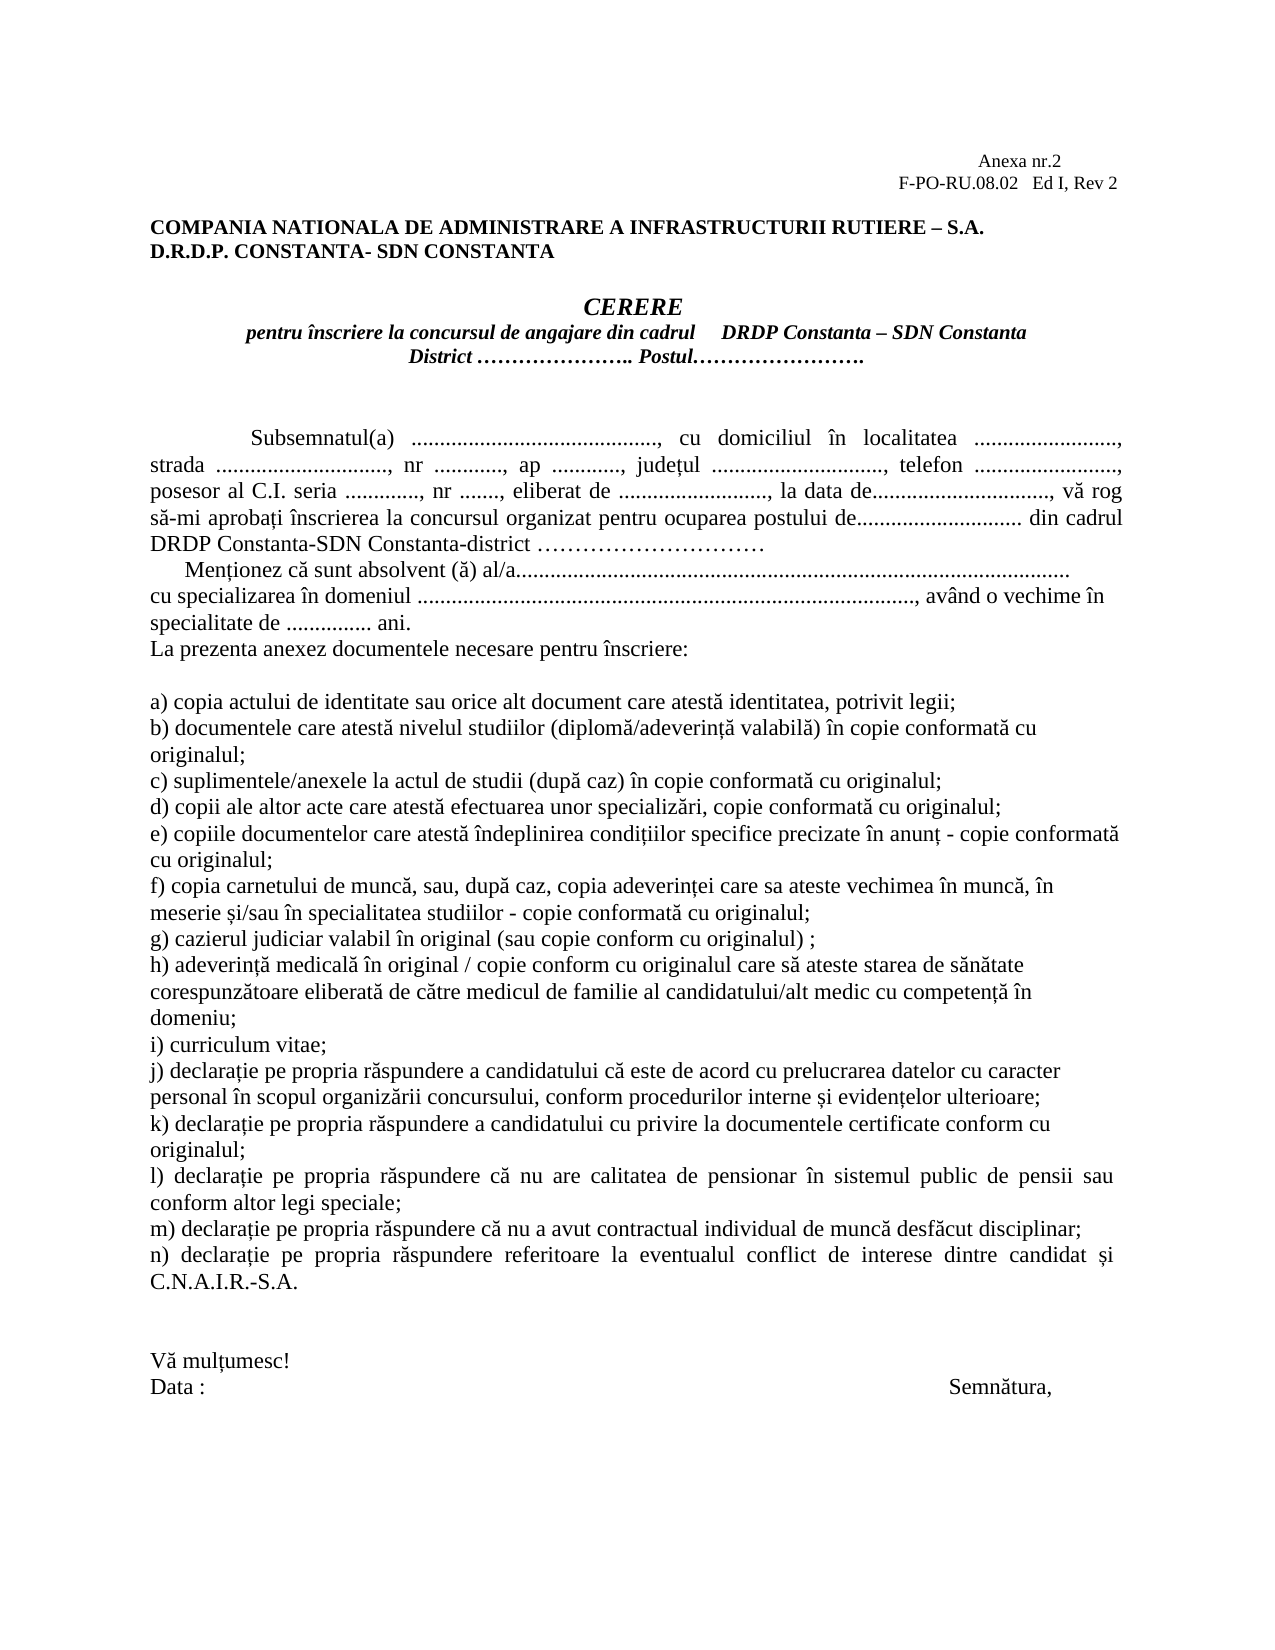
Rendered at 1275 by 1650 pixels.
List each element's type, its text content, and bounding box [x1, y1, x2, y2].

text m) declarație pe propria răspundere că nu a avut contractual individual de muncă desfăcut disciplinar; [150, 1215, 1125, 1241]
text Subsemnatul(a) ..........................................., cu domiciliul în localitatea ........................., strada .............................., nr ............, ap ............, județul .............................., telefon ........................., posesor al C.I. seria ............., nr ......., eliberat de .........................., la data de..............................., vă rog să-mi aprobați înscrierea la concursul organizat pentru ocuparea postului de............................. din cadrul DRDP Constanta-SDN Constanta-district ………………………… [150, 424, 1125, 556]
text l) declarație pe propria răspundere că nu are calitatea de pensionar în sistemul public de pensii sau conform altor legi speciale; [150, 1162, 1116, 1215]
text Anexa nr.2 [150, 150, 1125, 172]
text n) declarație pe propria răspundere referitoare la eventualul conflict de interese dintre candidat și C.N.A.I.R.-S.A. [150, 1241, 1116, 1294]
text La prezenta anexez documentele necesare pentru înscriere: [150, 635, 1125, 662]
text a) copia actului de identitate sau orice alt document care atestă identitatea, potrivit legii; b) documentele care atestă nivelul studiilor (diplomă/adeverință valabilă) în copie conformată cu originalul; c) suplimentele/anexele la actul de studii (după caz) în copie conformată cu originalul; d) copii ale altor acte care atestă efectuarea unor specializări, copie conformată cu originalul; e) copiile documentelor care atestă îndeplinirea condițiilor specifice precizate în anunț - copie conformată cu originalul; f) copia carnetului de muncă, sau, după caz, copia adeverinței care sa ateste vechimea în muncă, în meserie și/sau în specialitatea studiilor - copie conformată cu originalul; g) cazierul judiciar valabil în original (sau copie conform cu originalul) ; h) adeverință medicală în original / copie conform cu originalul care să ateste starea de sănătate corespunzătoare eliberată de către medicul de familie al candidatului/alt medic cu competență în domeniu; i) curriculum vitae; j) declarație pe propria răspundere a candidatului că este de acord cu prelucrarea datelor cu caracter personal în scopul organizării concursului, conform procedurilor interne și evidențelor ulterioare; [150, 688, 1125, 1110]
text D.R.D.P. CONSTANTA- SDN CONSTANTA [150, 239, 1125, 263]
text District ………………….. Postul……………………. [150, 344, 1125, 368]
text k) declarație pe propria răspundere a candidatului cu privire la documentele certificate conform cu originalul; [150, 1110, 1125, 1162]
text Data : Semnătura, [150, 1373, 1116, 1399]
text Menționez că sunt absolvent (ă) al/a................................................................................................. cu specializarea în domeniul ......................................................................................., având o vechime în specialitate de ............... ani. [150, 556, 1125, 635]
text CERERE pentru înscriere la concursul de angajare din cadrul DRDP Constanta – SDN Constanta [150, 292, 1125, 344]
text COMPANIA NATIONALA DE ADMINISTRARE A INFRASTRUCTURII RUTIERE – S.A. [150, 215, 1125, 239]
text Vă mulțumesc! [150, 1347, 1116, 1373]
text F-PO-RU.08.02 Ed I, Rev 2 [150, 172, 1125, 193]
